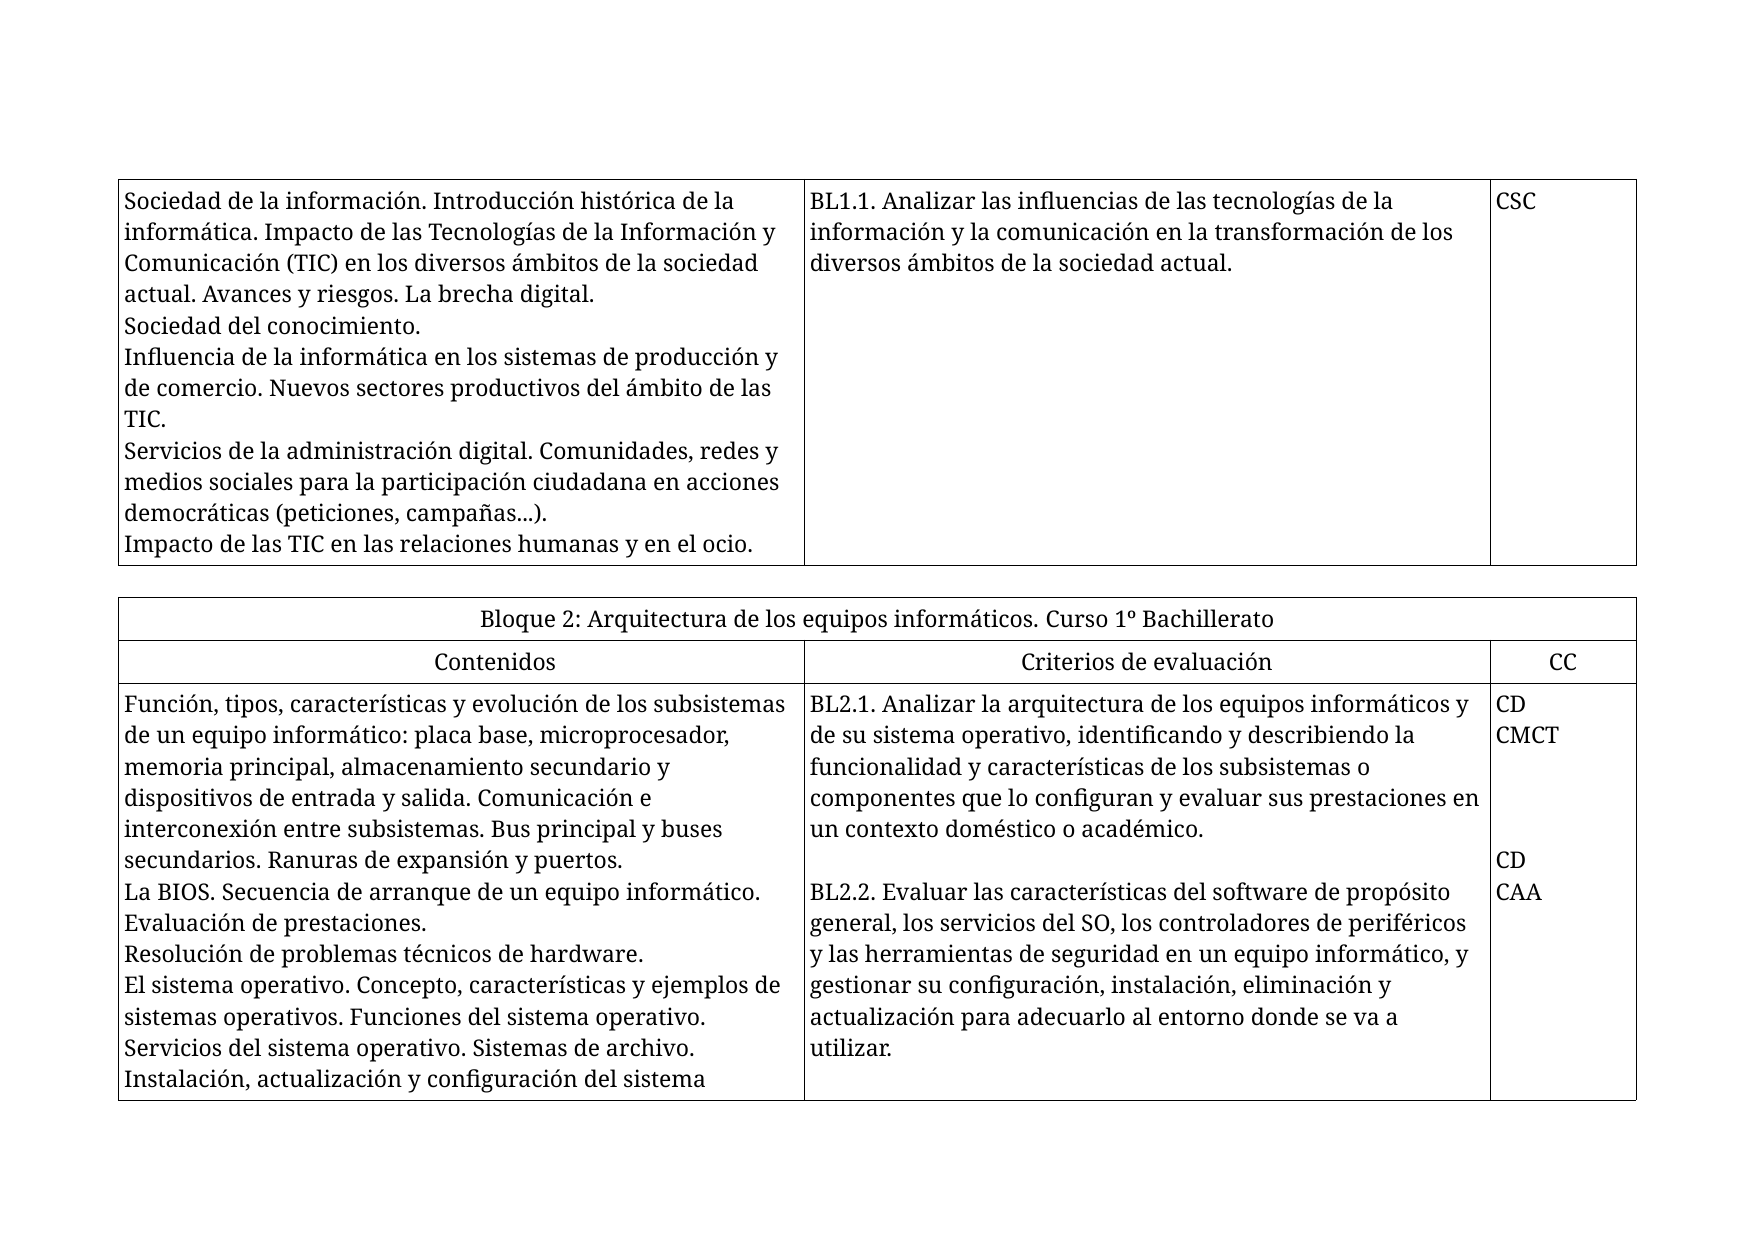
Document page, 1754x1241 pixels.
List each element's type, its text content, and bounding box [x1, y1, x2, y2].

table_cell Criterios de evaluación [805, 641, 1490, 682]
table_cell Sociedad de la información. Introducción histórica de la informática. Impacto de las Tecnologías de la Información y Comunicación (TIC) en los diversos ámbitos de la sociedad actual. Avances y riesgos. La brecha digital. Sociedad del conocimiento. Influencia de la informática en los sistemas de producción y de comercio. Nuevos sectores productivos del ámbito de las TIC. Servicios de la administración digital. Comunidades, redes y medios sociales para la participación ciudadana en acciones democráticas (peticiones, campañas...). Impacto de las TIC en las relaciones humanas y en el ocio. [119, 180, 804, 565]
table_cell BL1.1. Analizar las influencias de las tecnologías de la información y la comunicación en la transformación de los diversos ámbitos de la sociedad actual. [805, 180, 1490, 565]
table_cell CD CMCT CD CAA [1491, 684, 1636, 1100]
table_cell CC [1491, 641, 1636, 682]
table_cell Función, tipos, características y evolución de los subsistemas de un equipo informático: placa base, microprocesador, memoria principal, almacenamiento secundario y dispositivos de entrada y salida. Comunicación e interconexión entre subsistemas. Bus principal y buses secundarios. Ranuras de expansión y puertos. La BIOS. Secuencia de arranque de un equipo informático. Evaluación de prestaciones. Resolución de problemas técnicos de hardware. El sistema operativo. Concepto, características y ejemplos de sistemas operativos. Funciones del sistema operativo. Servicios del sistema operativo. Sistemas de archivo. Instalación, actualización y configuración del sistema [119, 684, 804, 1100]
table_cell Contenidos [119, 641, 804, 682]
table_cell BL2.1. Analizar la arquitectura de los equipos informáticos y de su sistema operativo, identificando y describiendo la funcionalidad y características de los subsistemas o componentes que lo configuran y evaluar sus prestaciones en un contexto doméstico o académico. BL2.2. Evaluar las características del software de propósito general, los servicios del SO, los controladores de periféricos y las herramientas de seguridad en un equipo informático, y gestionar su configuración, instalación, eliminación y actualización para adecuarlo al entorno donde se va a utilizar. [805, 684, 1490, 1100]
table_cell CSC [1491, 180, 1636, 565]
table_header Bloque 2: Arquitectura de los equipos informáticos. Curso 1º Bachillerato [119, 598, 1636, 639]
